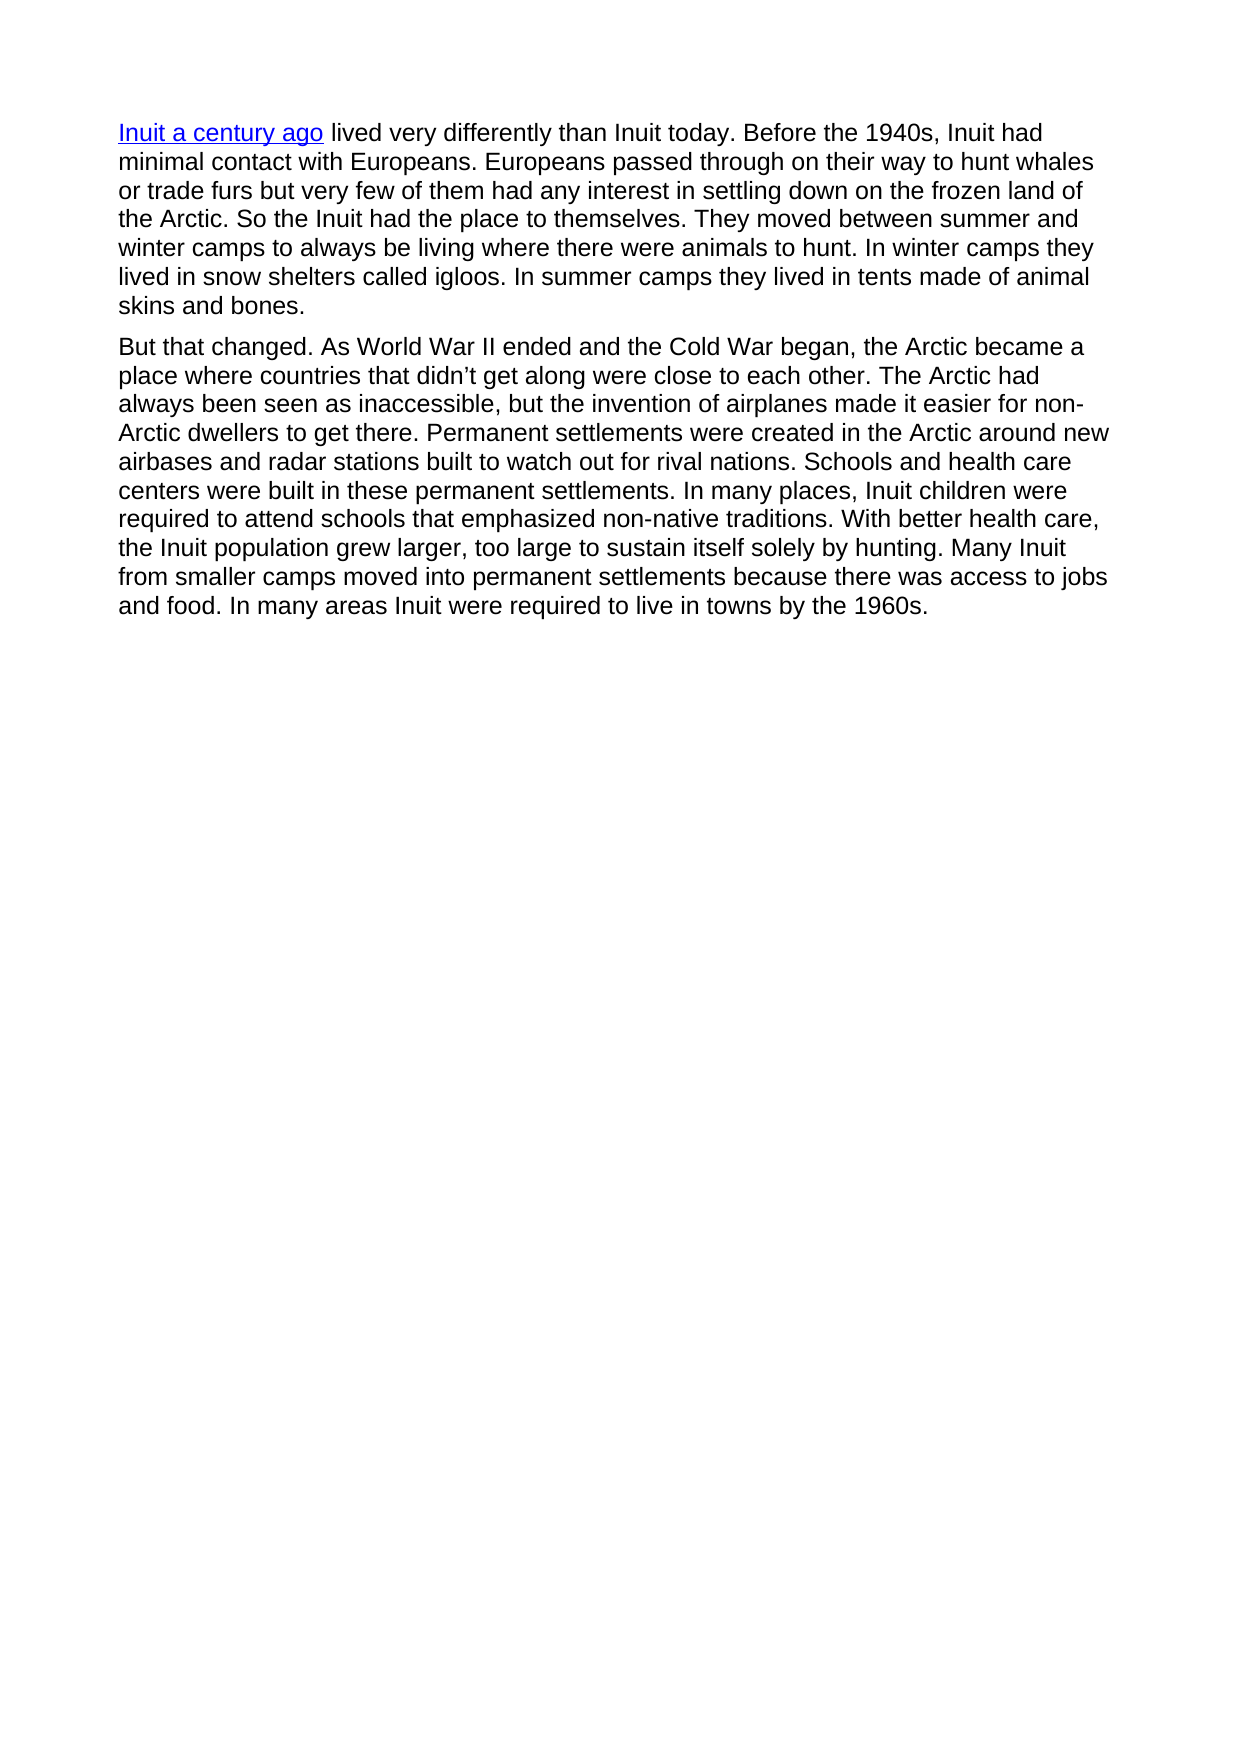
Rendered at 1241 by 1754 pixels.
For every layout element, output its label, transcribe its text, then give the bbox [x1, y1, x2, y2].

text Inuit a century ago lived very differently than Inuit today. Before the 1940s, Inuit had minimal contact with Europeans. Europeans passed through on their way to hunt whales or trade furs but very few of them had any interest in settling down on the frozen land of the Arctic. So the Inuit had the place to themselves. They moved between summer and winter camps to always be living where there were animals to hunt. In winter camps they lived in snow shelters called igloos. In summer camps they lived in tents made of animal skins and bones. [118, 118, 1122, 319]
text But that changed. As World War II ended and the Cold War began, the Arctic became a place where countries that didn’t get along were close to each other. The Arctic had always been seen as inaccessible, but the invention of airplanes made it easier for non-Arctic dwellers to get there. Permanent settlements were created in the Arctic around new airbases and radar stations built to watch out for rival nations. Schools and health care centers were built in these permanent settlements. In many places, Inuit children were required to attend schools that emphasized non-native traditions. With better health care, the Inuit population grew larger, too large to sustain itself solely by hunting. Many Inuit from smaller camps moved into permanent settlements because there was access to jobs and food. In many areas Inuit were required to live in towns by the 1960s. [118, 332, 1122, 619]
